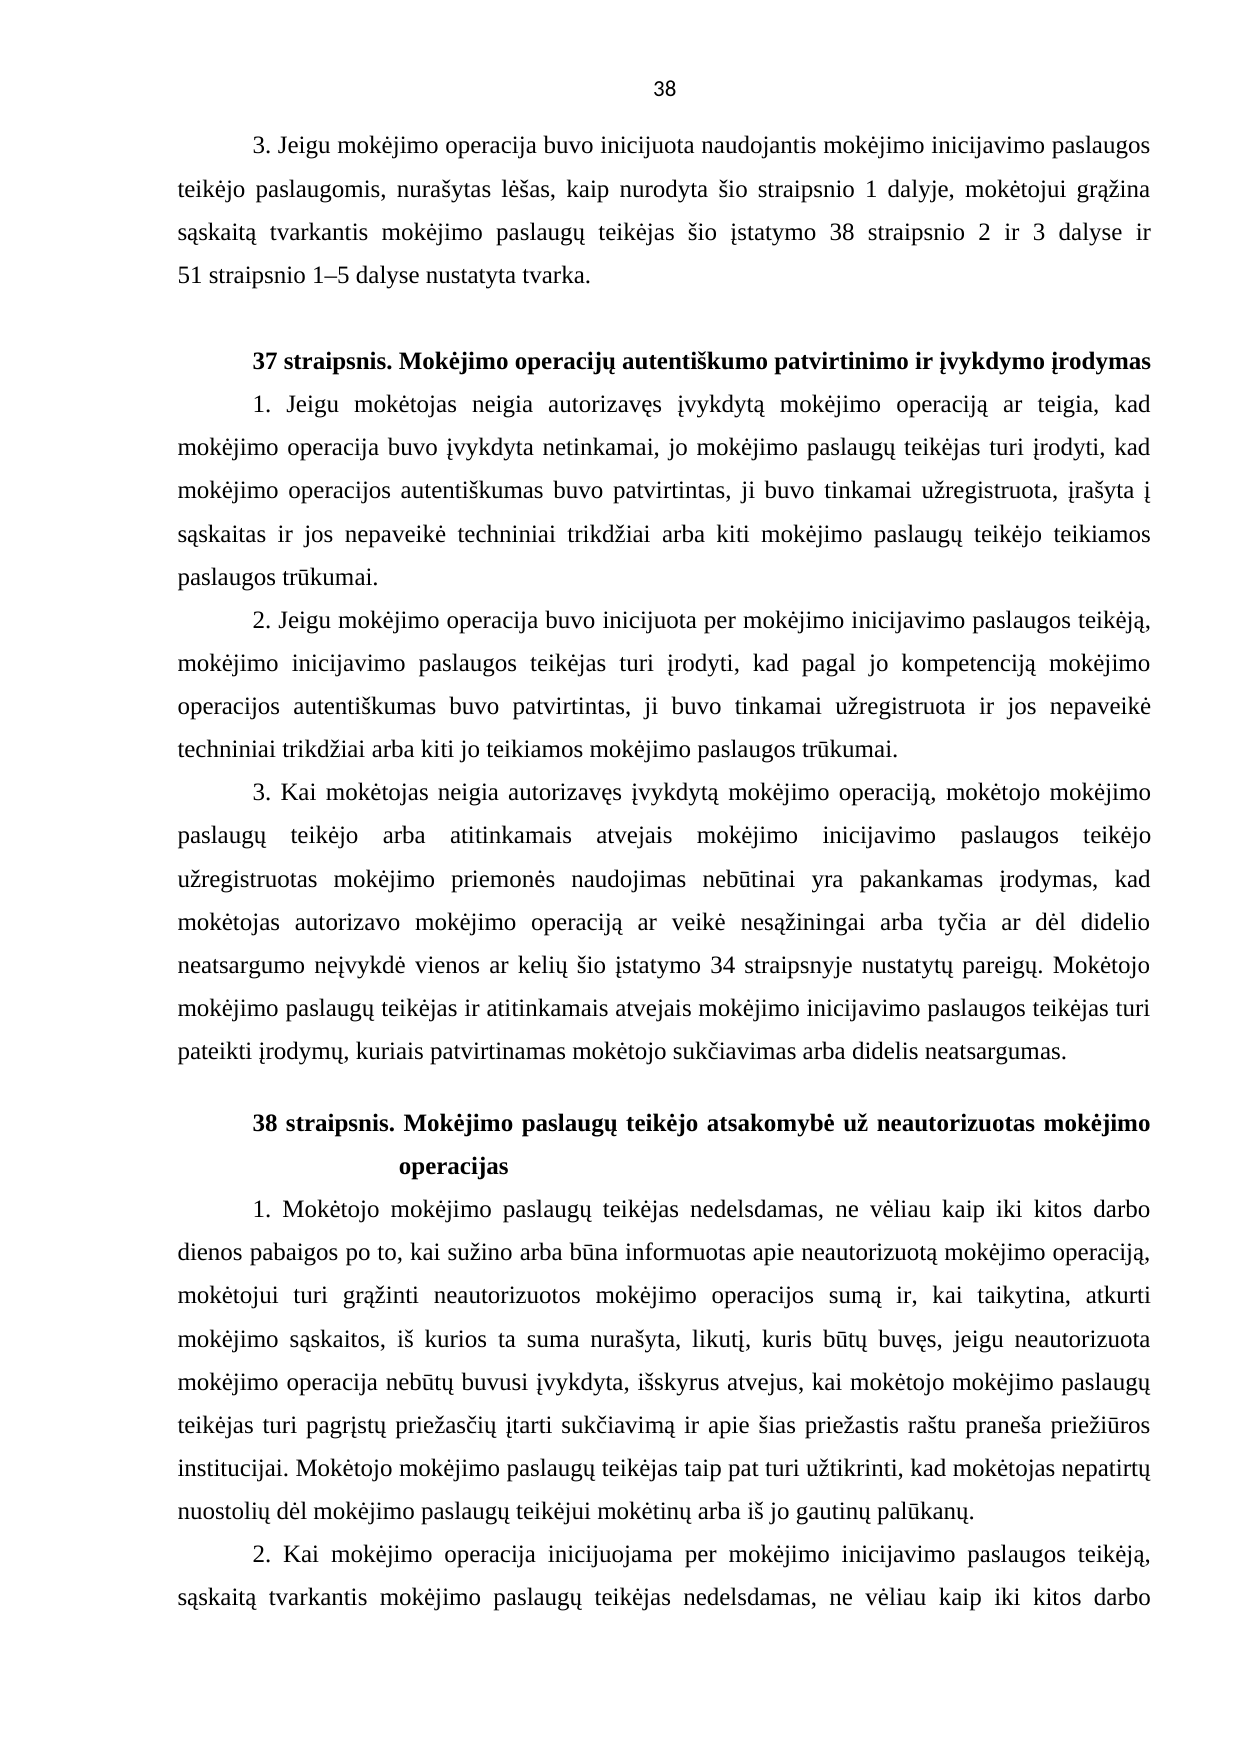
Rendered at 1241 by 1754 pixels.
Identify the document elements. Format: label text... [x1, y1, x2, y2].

text 38 straipsnis. Mokėjimo paslaugų teikėjo atsakomybė už neautorizuotas mokėjimo operacijas [252, 1108, 1152, 1180]
text 2. Jeigu mokėjimo operacija buvo inicijuota per mokėjimo inicijavimo paslaugos teikėją, mokėjimo inicijavimo paslaugos teikėjas turi įrodyti, kad pagal jo kompetenciją mokėjimo operacijos autentiškumas buvo patvirtintas, ji buvo tinkamai užregistruota ir jos nepaveikė techniniai trikdžiai arba kiti jo teikiamos mokėjimo paslaugos trūkumai. [177, 605, 1152, 763]
text 37 straipsnis. Mokėjimo operacijų autentiškumo patvirtinimo ir įvykdymo įrodymas [177, 346, 1152, 375]
text 1. Mokėtojo mokėjimo paslaugų teikėjas nedelsdamas, ne vėliau kaip iki kitos darbo dienos pabaigos po to, kai sužino arba būna informuotas apie neautorizuotą mokėjimo operaciją, mokėtojui turi grąžinti neautorizuotos mokėjimo operacijos sumą ir, kai taikytina, atkurti mokėjimo sąskaitos, iš kurios ta suma nurašyta, likutį, kuris būtų buvęs, jeigu neautorizuota mokėjimo operacija nebūtų buvusi įvykdyta, išskyrus atvejus, kai mokėtojo mokėjimo paslaugų teikėjas turi pagrįstų priežasčių įtarti sukčiavimą ir apie šias priežastis raštu praneša priežiūros institucijai. Mokėtojo mokėjimo paslaugų teikėjas taip pat turi užtikrinti, kad mokėtojas nepatirtų nuostolių dėl mokėjimo paslaugų teikėjui mokėtinų arba iš jo gautinų palūkanų. [177, 1194, 1152, 1525]
text 2. Kai mokėjimo operacija inicijuojama per mokėjimo inicijavimo paslaugos teikėją, sąskaitą tvarkantis mokėjimo paslaugų teikėjas nedelsdamas, ne vėliau kaip iki kitos darbo [177, 1539, 1152, 1611]
text 3. Jeigu mokėjimo operacija buvo inicijuota naudojantis mokėjimo inicijavimo paslaugos teikėjo paslaugomis, nurašytas lėšas, kaip nurodyta šio straipsnio 1 dalyje, mokėtojui grąžina sąskaitą tvarkantis mokėjimo paslaugų teikėjas šio įstatymo 38 straipsnio 2 ir 3 dalyse ir 51 straipsnio 1–5 dalyse nustatyta tvarka. [177, 131, 1152, 289]
text 3. Kai mokėtojas neigia autorizavęs įvykdytą mokėjimo operaciją, mokėtojo mokėjimo paslaugų teikėjo arba atitinkamais atvejais mokėjimo inicijavimo paslaugos teikėjo užregistruotas mokėjimo priemonės naudojimas nebūtinai yra pakankamas įrodymas, kad mokėtojas autorizavo mokėjimo operaciją ar veikė nesąžiningai arba tyčia ar dėl didelio neatsargumo neįvykdė vienos ar kelių šio įstatymo 34 straipsnyje nustatytų pareigų. Mokėtojo mokėjimo paslaugų teikėjas ir atitinkamais atvejais mokėjimo inicijavimo paslaugos teikėjas turi pateikti įrodymų, kuriais patvirtinamas mokėtojo sukčiavimas arba didelis neatsargumas. [177, 777, 1152, 1065]
text 1. Jeigu mokėtojas neigia autorizavęs įvykdytą mokėjimo operaciją ar teigia, kad mokėjimo operacija buvo įvykdyta netinkamai, jo mokėjimo paslaugų teikėjas turi įrodyti, kad mokėjimo operacijos autentiškumas buvo patvirtintas, ji buvo tinkamai užregistruota, įrašyta į sąskaitas ir jos nepaveikė techniniai trikdžiai arba kiti mokėjimo paslaugų teikėjo teikiamos paslaugos trūkumai. [177, 389, 1152, 591]
